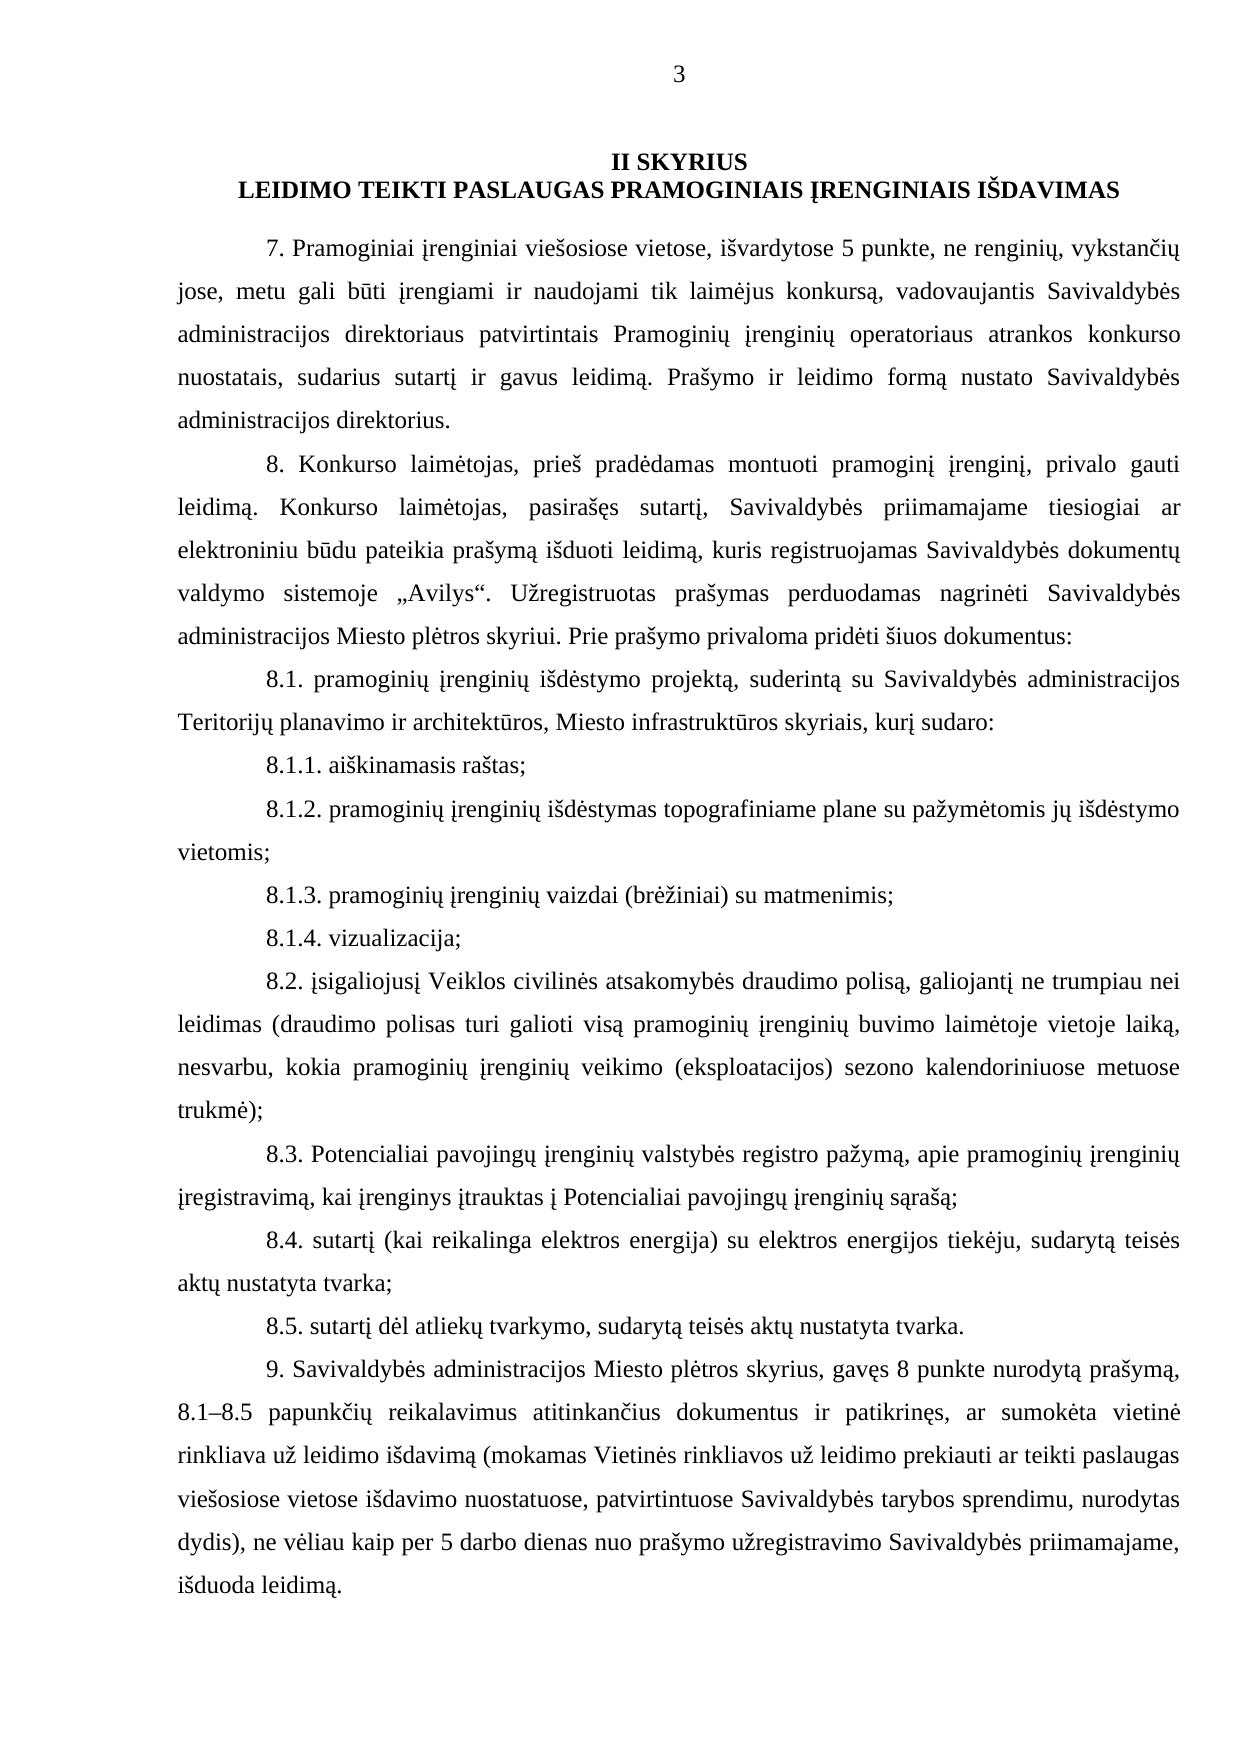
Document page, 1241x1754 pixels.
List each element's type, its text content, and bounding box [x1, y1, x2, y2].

text 8.1.4. vizualizacija; [177, 923, 1181, 952]
text 8.1. pramoginių įrenginių išdėstymo projektą, suderintą su Savivaldybės administracijos Teritorijų planavimo ir architektūros, Miesto infrastruktūros skyriais, kurį sudaro: [177, 664, 1181, 736]
text 8. Konkurso laimėtojas, prieš pradėdamas montuoti pramoginį įrenginį, privalo gauti leidimą. Konkurso laimėtojas, pasirašęs sutartį, Savivaldybės priimamajame tiesiogiai ar elektroniniu būdu pateikia prašymą išduoti leidimą, kuris registruojamas Savivaldybės dokumentų valdymo sistemoje „Avilys“. Užregistruotas prašymas perduodamas nagrinėti Savivaldybės administracijos Miesto plėtros skyriui. Prie prašymo privaloma pridėti šiuos dokumentus: [177, 449, 1181, 650]
text 9. Savivaldybės administracijos Miesto plėtros skyrius, gavęs 8 punkte nurodytą prašymą, 8.1–8.5 papunkčių reikalavimus atitinkančius dokumentus ir patikrinęs, ar sumokėta vietinė rinkliava už leidimo išdavimą (mokamas Vietinės rinkliavos už leidimo prekiauti ar teikti paslaugas viešosiose vietose išdavimo nuostatuose, patvirtintuose Savivaldybės tarybos sprendimu, nurodytas dydis), ne vėliau kaip per 5 darbo dienas nuo prašymo užregistravimo Savivaldybės priimamajame, išduoda leidimą. [177, 1354, 1181, 1599]
text 8.3. Potencialiai pavojingų įrenginių valstybės registro pažymą, apie pramoginių įrenginių įregistravimą, kai įrenginys įtrauktas į Potencialiai pavojingų įrenginių sąrašą; [177, 1139, 1181, 1211]
text 8.1.2. pramoginių įrenginių išdėstymas topografiniame plane su pažymėtomis jų išdėstymo vietomis; [177, 794, 1181, 866]
text 8.5. sutartį dėl atliekų tvarkymo, sudarytą teisės aktų nustatyta tvarka. [177, 1311, 1181, 1340]
text 8.1.1. aiškinamasis raštas; [177, 751, 1181, 779]
text II SKYRIUS [177, 147, 1181, 176]
text 8.2. įsigaliojusį Veiklos civilinės atsakomybės draudimo polisą, galiojantį ne trumpiau nei leidimas (draudimo polisas turi galioti visą pramoginių įrenginių buvimo laimėtoje vietoje laiką, nesvarbu, kokia pramoginių įrenginių veikimo (eksploatacijos) sezono kalendoriniuose metuose trukmė); [177, 966, 1181, 1124]
text LEIDIMO TEIKTI PASLAUGAS PRAMOGINIAIS ĮRENGINIAIS IŠDAVIMAS [177, 176, 1181, 204]
text 8.1.3. pramoginių įrenginių vaizdai (brėžiniai) su matmenimis; [177, 880, 1181, 909]
text 8.4. sutartį (kai reikalinga elektros energija) su elektros energijos tiekėju, sudarytą teisės aktų nustatyta tvarka; [177, 1225, 1181, 1297]
text 7. Pramoginiai įrenginiai viešosiose vietose, išvardytose 5 punkte, ne renginių, vykstančių jose, metu gali būti įrengiami ir naudojami tik laimėjus konkursą, vadovaujantis Savivaldybės administracijos direktoriaus patvirtintais Pramoginių įrenginių operatoriaus atrankos konkurso nuostatais, sudarius sutartį ir gavus leidimą. Prašymo ir leidimo formą nustato Savivaldybės administracijos direktorius. [177, 233, 1181, 434]
